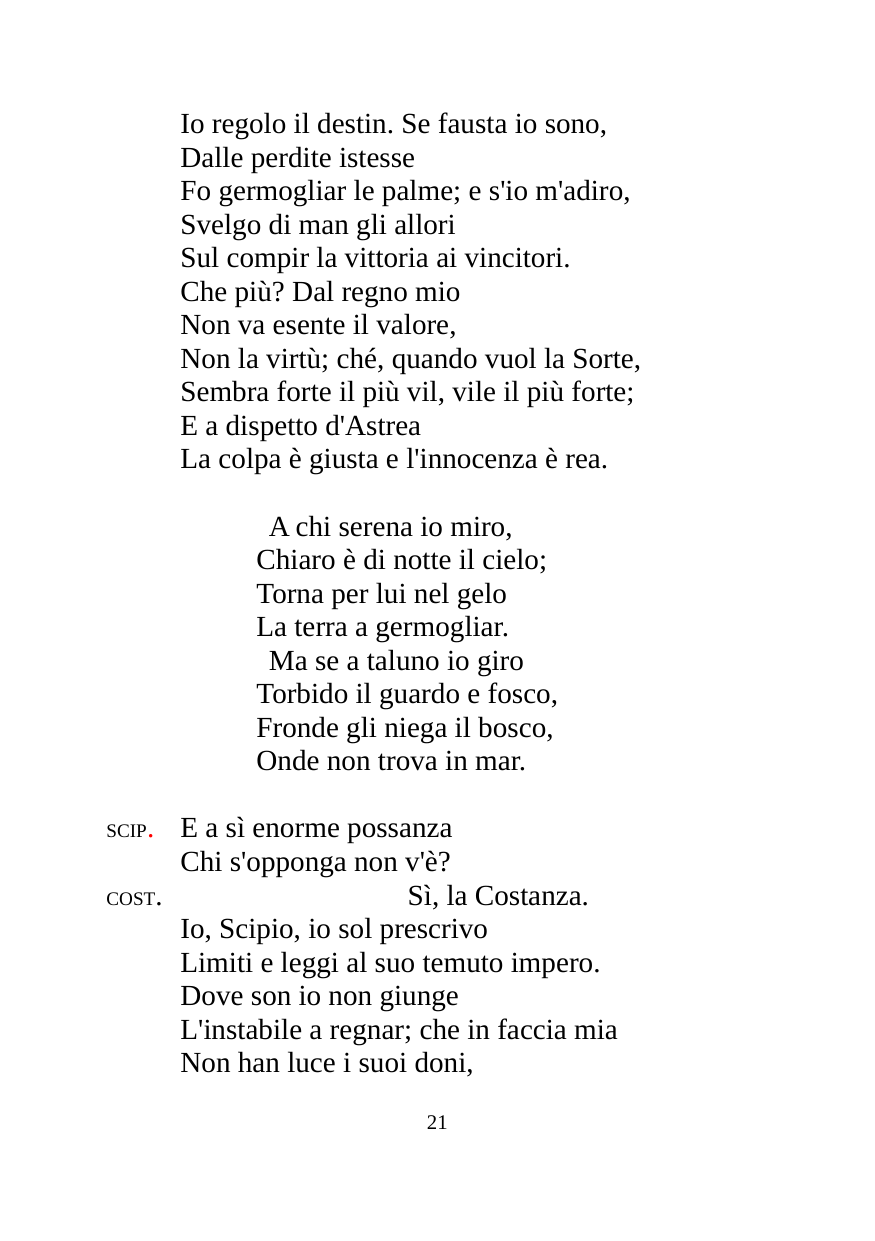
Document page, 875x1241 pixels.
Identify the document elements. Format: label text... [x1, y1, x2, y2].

text scip. E a sì enorme possanza [106, 811, 768, 844]
text Non han luce i suoi doni, [106, 1045, 768, 1079]
text Io, Scipio, io sol prescrivo [106, 911, 768, 945]
text E a dispetto d'Astrea [106, 408, 768, 442]
text Io regolo il destin. Se fausta io sono, [106, 106, 768, 140]
text La terra a germogliar. [256, 609, 768, 643]
text Onde non trova in mar. [256, 743, 768, 777]
text Torna per lui nel gelo [256, 576, 768, 609]
text L'instabile a regnar; che in faccia mia [106, 1012, 768, 1045]
text Non va esente il valore, [106, 307, 768, 341]
text Dove son io non giunge [106, 978, 768, 1012]
text Fo germogliar le palme; e s'io m'adiro, [106, 173, 768, 207]
text Che più? Dal regno mio [106, 274, 768, 307]
text Ma se a taluno io giro [269, 643, 768, 676]
text Chiaro è di notte il cielo; [256, 542, 768, 576]
text Non la virtù; ché, quando vuol la Sorte, [106, 341, 768, 374]
text Svelgo di man gli allori [106, 207, 768, 240]
text La colpa è giusta e l'innocenza è rea. [106, 442, 768, 475]
text Sembra forte il più vil, vile il più forte; [106, 374, 768, 408]
text Sul compir la vittoria ai vincitori. [106, 240, 768, 274]
text Dalle perdite istesse [106, 140, 768, 173]
text Limiti e leggi al suo temuto impero. [106, 945, 768, 978]
text Torbido il guardo e fosco, [256, 676, 768, 710]
text cost. Sì, la Costanza. [106, 878, 768, 911]
text A chi serena io miro, [269, 509, 768, 542]
text Fronde gli niega il bosco, [256, 710, 768, 743]
text Chi s'opponga non v'è? [106, 844, 768, 878]
